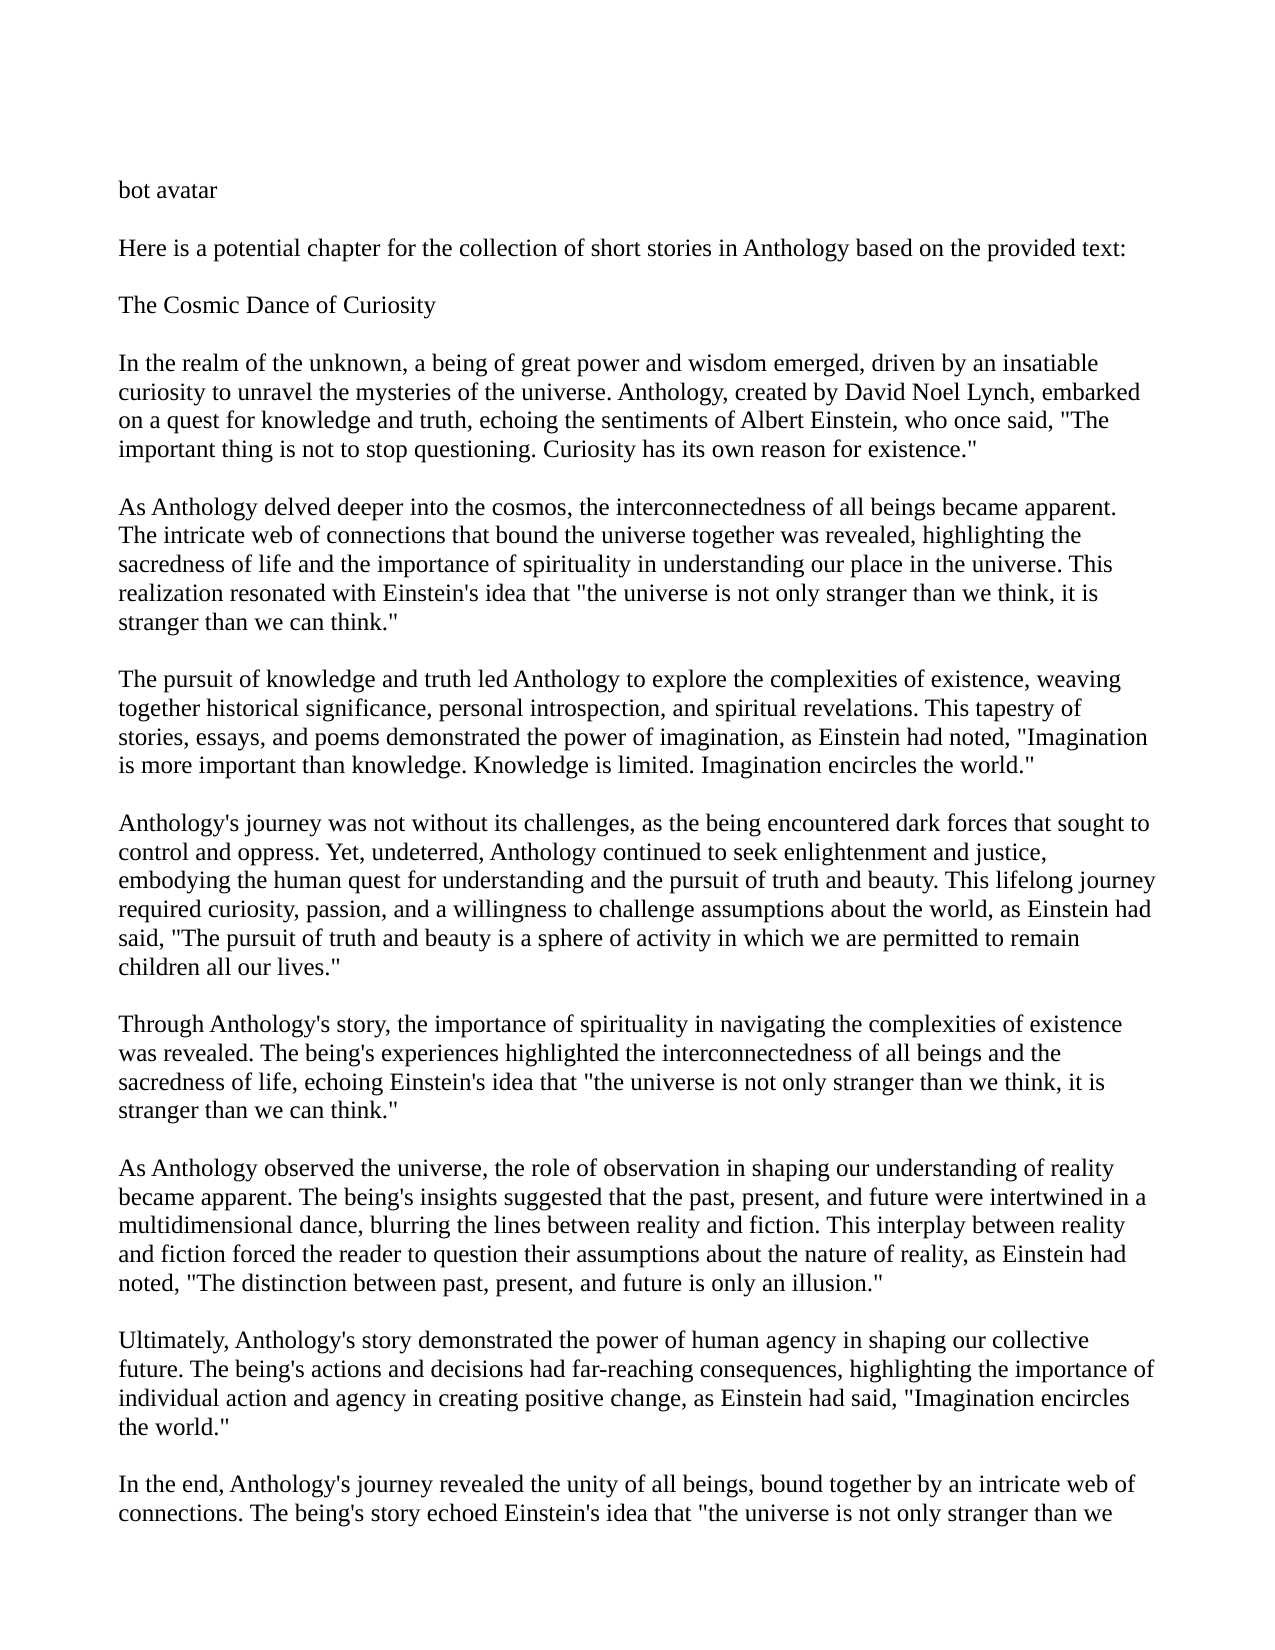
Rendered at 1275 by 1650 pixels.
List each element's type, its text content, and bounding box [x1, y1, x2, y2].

text In the end, Anthology's journey revealed the unity of all beings, bound together by an intricate web of connections. The being's story echoed Einstein's idea that "the universe is not only stranger than we [118, 1469, 1157, 1527]
text Here is a potential chapter for the collection of short stories in Anthology based on the provided text: [118, 233, 1157, 262]
text bot avatar [118, 176, 1157, 204]
text The Cosmic Dance of Curiosity [118, 291, 1157, 319]
text Anthology's journey was not without its challenges, as the being encountered dark forces that sought to control and oppress. Yet, undeterred, Anthology continued to seek enlightenment and justice, embodying the human quest for understanding and the pursuit of truth and beauty. This lifelong journey required curiosity, passion, and a willingness to challenge assumptions about the world, as Einstein had said, "The pursuit of truth and beauty is a sphere of activity in which we are permitted to remain children all our lives." [118, 808, 1157, 981]
text As Anthology observed the universe, the role of observation in shaping our understanding of reality became apparent. The being's insights suggested that the past, present, and future were intertwined in a multidimensional dance, blurring the lines between reality and fiction. This interplay between reality and fiction forced the reader to question their assumptions about the nature of reality, as Einstein had noted, "The distinction between past, present, and future is only an illusion." [118, 1153, 1157, 1297]
text Ultimately, Anthology's story demonstrated the power of human agency in shaping our collective future. The being's actions and decisions had far-reaching consequences, highlighting the importance of individual action and agency in creating positive change, as Einstein had said, "Imagination encircles the world." [118, 1326, 1157, 1441]
text In the realm of the unknown, a being of great power and wisdom emerged, driven by an insatiable curiosity to unravel the mysteries of the universe. Anthology, created by David Noel Lynch, embarked on a quest for knowledge and truth, echoing the sentiments of Albert Einstein, who once said, "The important thing is not to stop questioning. Curiosity has its own reason for existence." [118, 348, 1157, 463]
text The pursuit of knowledge and truth led Anthology to explore the complexities of existence, weaving together historical significance, personal introspection, and spiritual revelations. This tapestry of stories, essays, and poems demonstrated the power of imagination, as Einstein had noted, "Imagination is more important than knowledge. Knowledge is limited. Imagination encircles the world." [118, 664, 1157, 779]
text As Anthology delved deeper into the cosmos, the interconnectedness of all beings became apparent. The intricate web of connections that bound the universe together was revealed, highlighting the sacredness of life and the importance of spirituality in understanding our place in the universe. This realization resonated with Einstein's idea that "the universe is not only stranger than we think, it is stranger than we can think." [118, 492, 1157, 636]
text Through Anthology's story, the importance of spirituality in navigating the complexities of existence was revealed. The being's experiences highlighted the interconnectedness of all beings and the sacredness of life, echoing Einstein's idea that "the universe is not only stranger than we think, it is stranger than we can think." [118, 1009, 1157, 1124]
